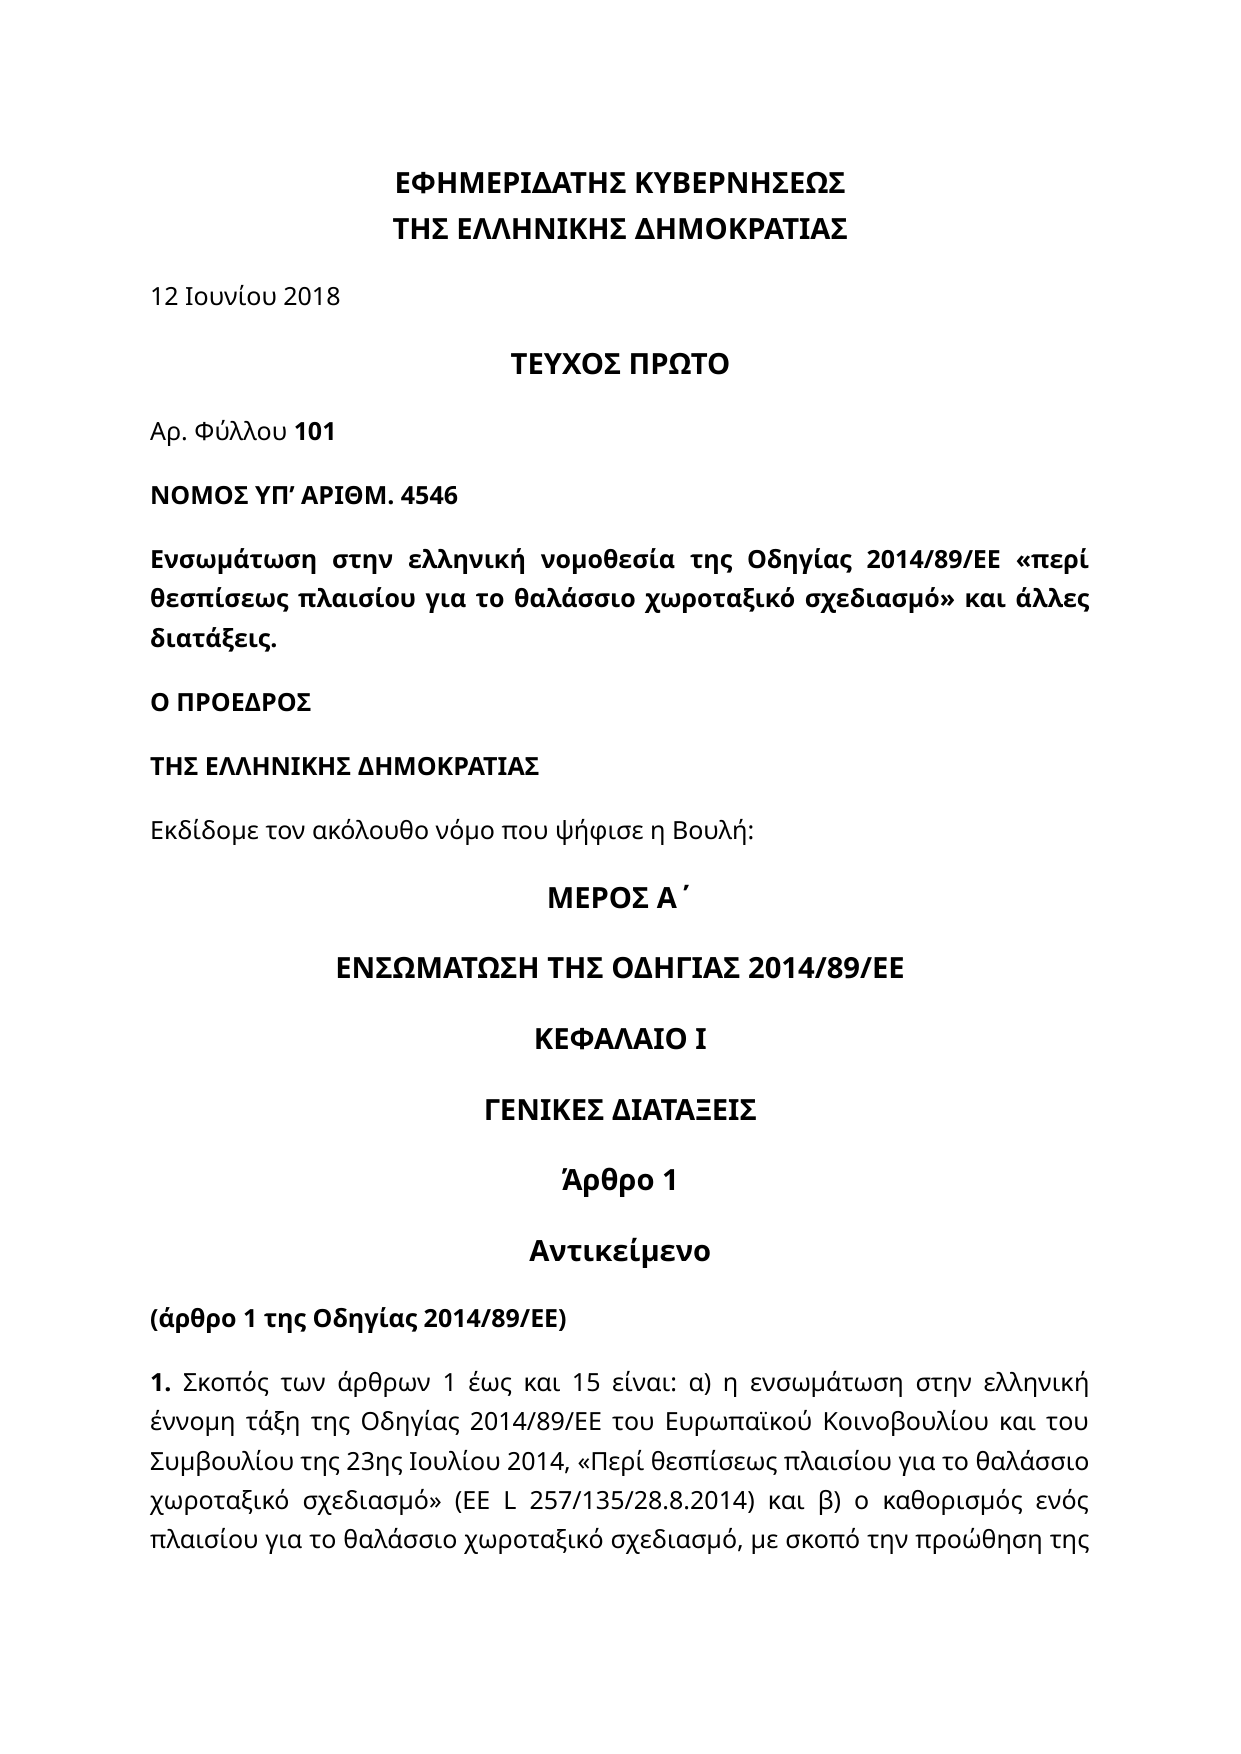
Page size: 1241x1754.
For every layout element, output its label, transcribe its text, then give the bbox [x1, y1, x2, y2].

text Εκδίδομε τον ακόλουθο νόμο που ψήφισε η Βουλή: [150, 813, 1090, 847]
text Ο ΠΡΟΕΔΡΟΣ [150, 684, 1090, 718]
text NOMOΣ ΥΠ’ ΑΡΙΘΜ. 4546 [150, 478, 1090, 512]
text Αρ. Φύλλου 101 [150, 413, 1090, 448]
subtitle ΓΕΝΙΚΕΣ ΔΙΑΤΑΞΕΙΣ [150, 1089, 1090, 1128]
text 12 Ιουνίου 2018 [150, 279, 1090, 313]
text ΕΦΗΜΕΡΙ∆ΑΤΗΣ ΚΥΒΕΡΝΗΣΕΩΣ ΤΗΣ ΕΛΛΗΝΙΚΗΣ ∆ΗΜΟΚΡΑΤΙΑΣ [150, 162, 1090, 248]
text ΤΕΥΧΟΣ ΠΡΩΤΟ [150, 343, 1090, 383]
subtitle ΕΝΣΩΜΑΤΩΣΗ ΤΗΣ ΟΔΗΓΙΑΣ 2014/89/ΕΕ [150, 947, 1090, 987]
text 1. Σκοπός των άρθρων 1 έως και 15 είναι: α) η ενσωμάτωση στην ελληνική έννομη τάξη της Οδηγίας 2014/89/ΕΕ του Ευρωπαϊκού Κοινοβουλίου και του Συμβουλίου της 23ης Ιουλίου 2014, «Περί θεσπίσεως πλαισίου για το θαλάσσιο χωροταξικό σχεδιασμό» (ΕΕ L 257/135/28.8.2014) και β) ο καθορισμός ενός πλαισίου για το θαλάσσιο χωροταξικό σχεδιασμό, με σκοπό την προώθηση της [150, 1365, 1090, 1556]
text Ενσωμάτωση στην ελληνική νομοθεσία της Οδηγίας 2014/89/ΕΕ «περί θεσπίσεως πλαισίου για το θαλάσσιο χωροταξικό σχεδιασμό» και άλλες διατάξεις. [150, 542, 1090, 654]
subtitle ΚΕΦΑΛΑΙΟ Ι [150, 1018, 1090, 1058]
text (άρθρο 1 της Οδηγίας 2014/89/ΕΕ) [150, 1301, 1090, 1335]
subtitle ΜΕΡΟΣ Α΄ [150, 877, 1090, 917]
text ΤΗΣ ΕΛΛΗΝΙΚΗΣ ΔΗΜΟΚΡΑΤΙΑΣ [150, 748, 1090, 783]
subtitle Άρθρο 1 [150, 1159, 1090, 1199]
subtitle Αντικείμενο [150, 1230, 1090, 1270]
